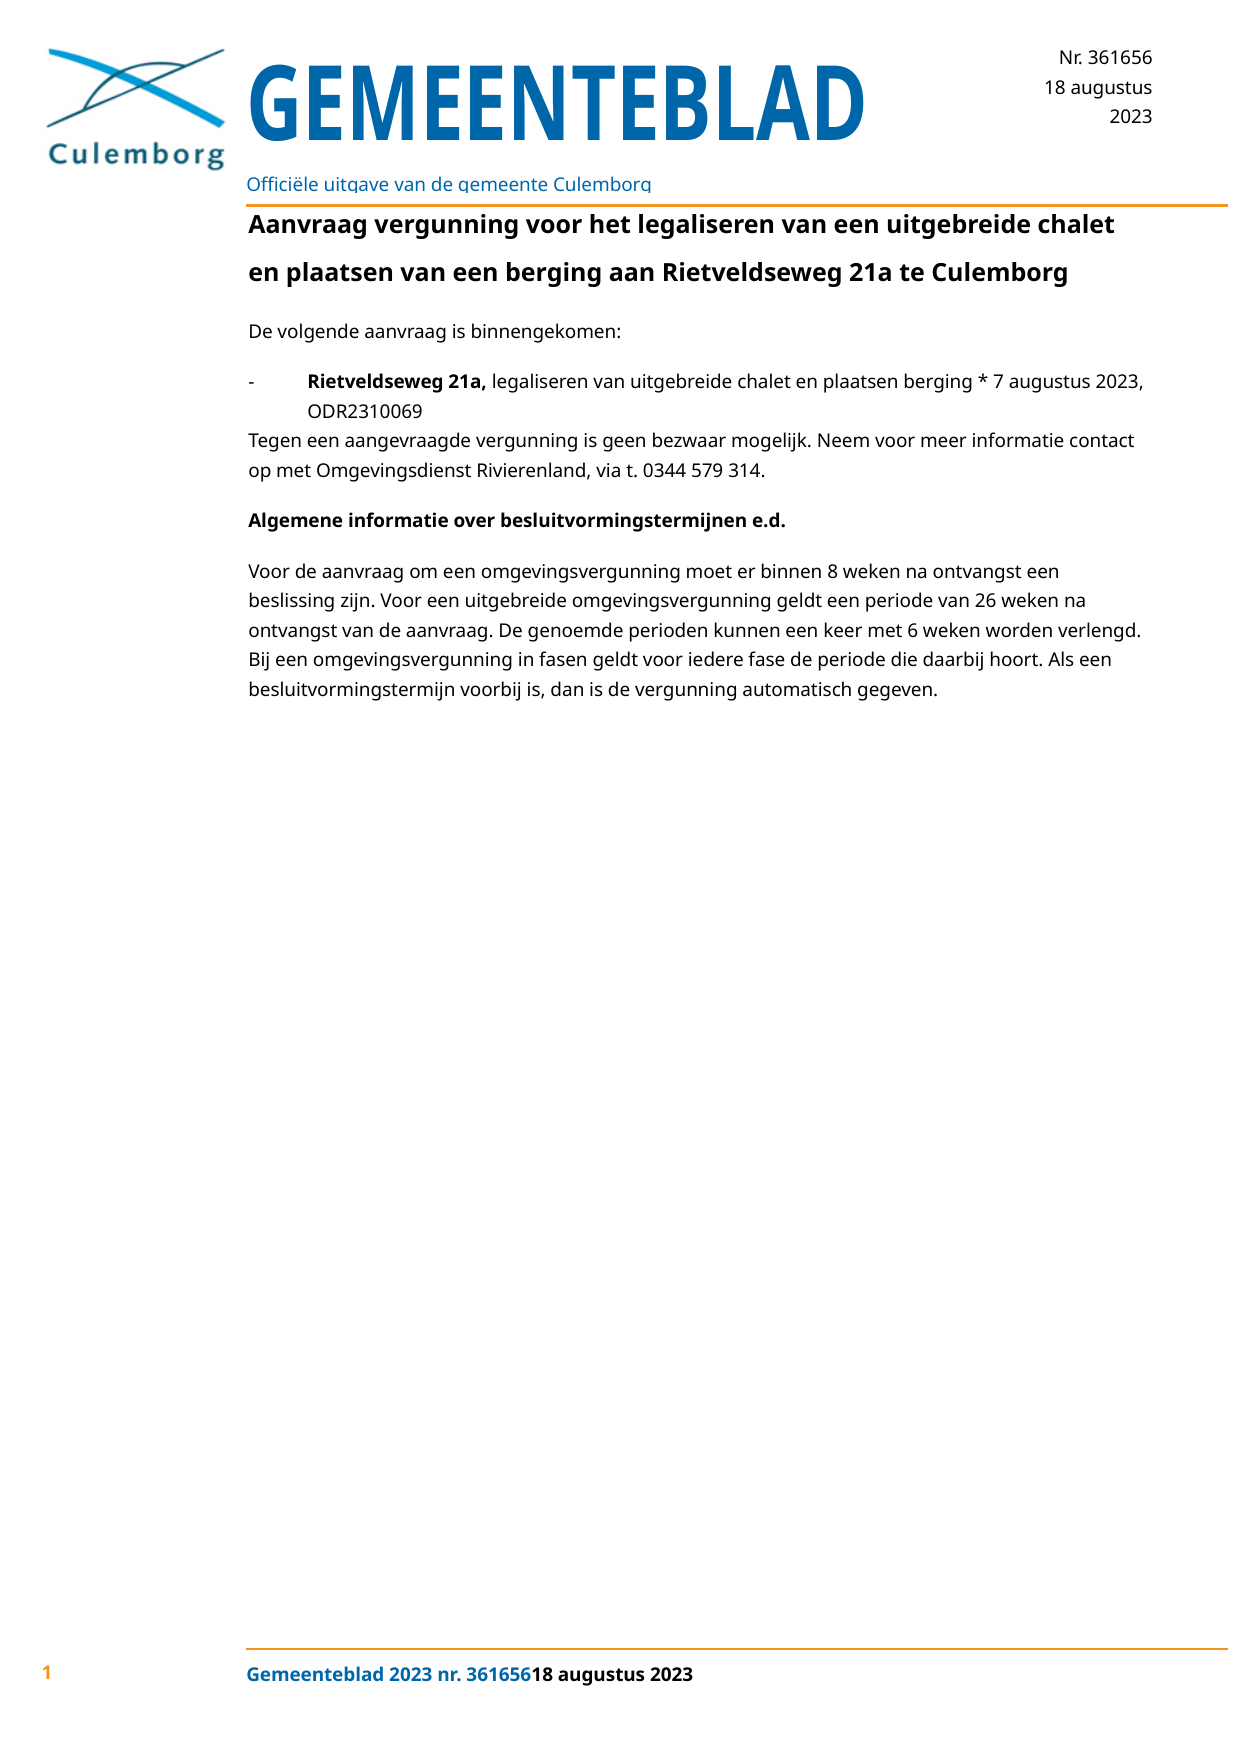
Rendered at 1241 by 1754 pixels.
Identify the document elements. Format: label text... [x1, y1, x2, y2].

picture [41, 47, 231, 172]
text Algemene informatie over besluitvormingstermijnen e.d. [248, 507, 1152, 533]
list Rietveldseweg 21a, legaliseren van uitgebreide chalet en plaatsen berging * 7 augustus 2023, ODR2310069 [248, 368, 1152, 424]
text Tegen een aangevraagde vergunning is geen bezwaar mogelijk. Neem voor meer informatie contact op met Omgevingsdienst Rivierenland, via t. 0344 579 314. [248, 427, 1152, 483]
text Voor de aanvraag om een omgevingsvergunning moet er binnen 8 weken na ontvangst een beslissing zijn. Voor een uitgebreide omgevingsvergunning geldt een periode van 26 weken na ontvangst van de aanvraag. De genoemde perioden kunnen een keer met 6 weken worden verlengd. Bij een omgevingsvergunning in fasen geldt voor iedere fase de periode die daarbij hoort. Als een besluitvormingstermijn voorbij is, dan is de vergunning automatisch gegeven. [248, 558, 1152, 702]
text Aanvraag vergunning voor het legaliseren van een uitgebreide chalet en plaatsen van een berging aan Rietveldseweg 21a te Culemborg [248, 207, 1152, 288]
text De volgende aanvraag is binnengekomen: [248, 318, 1152, 344]
